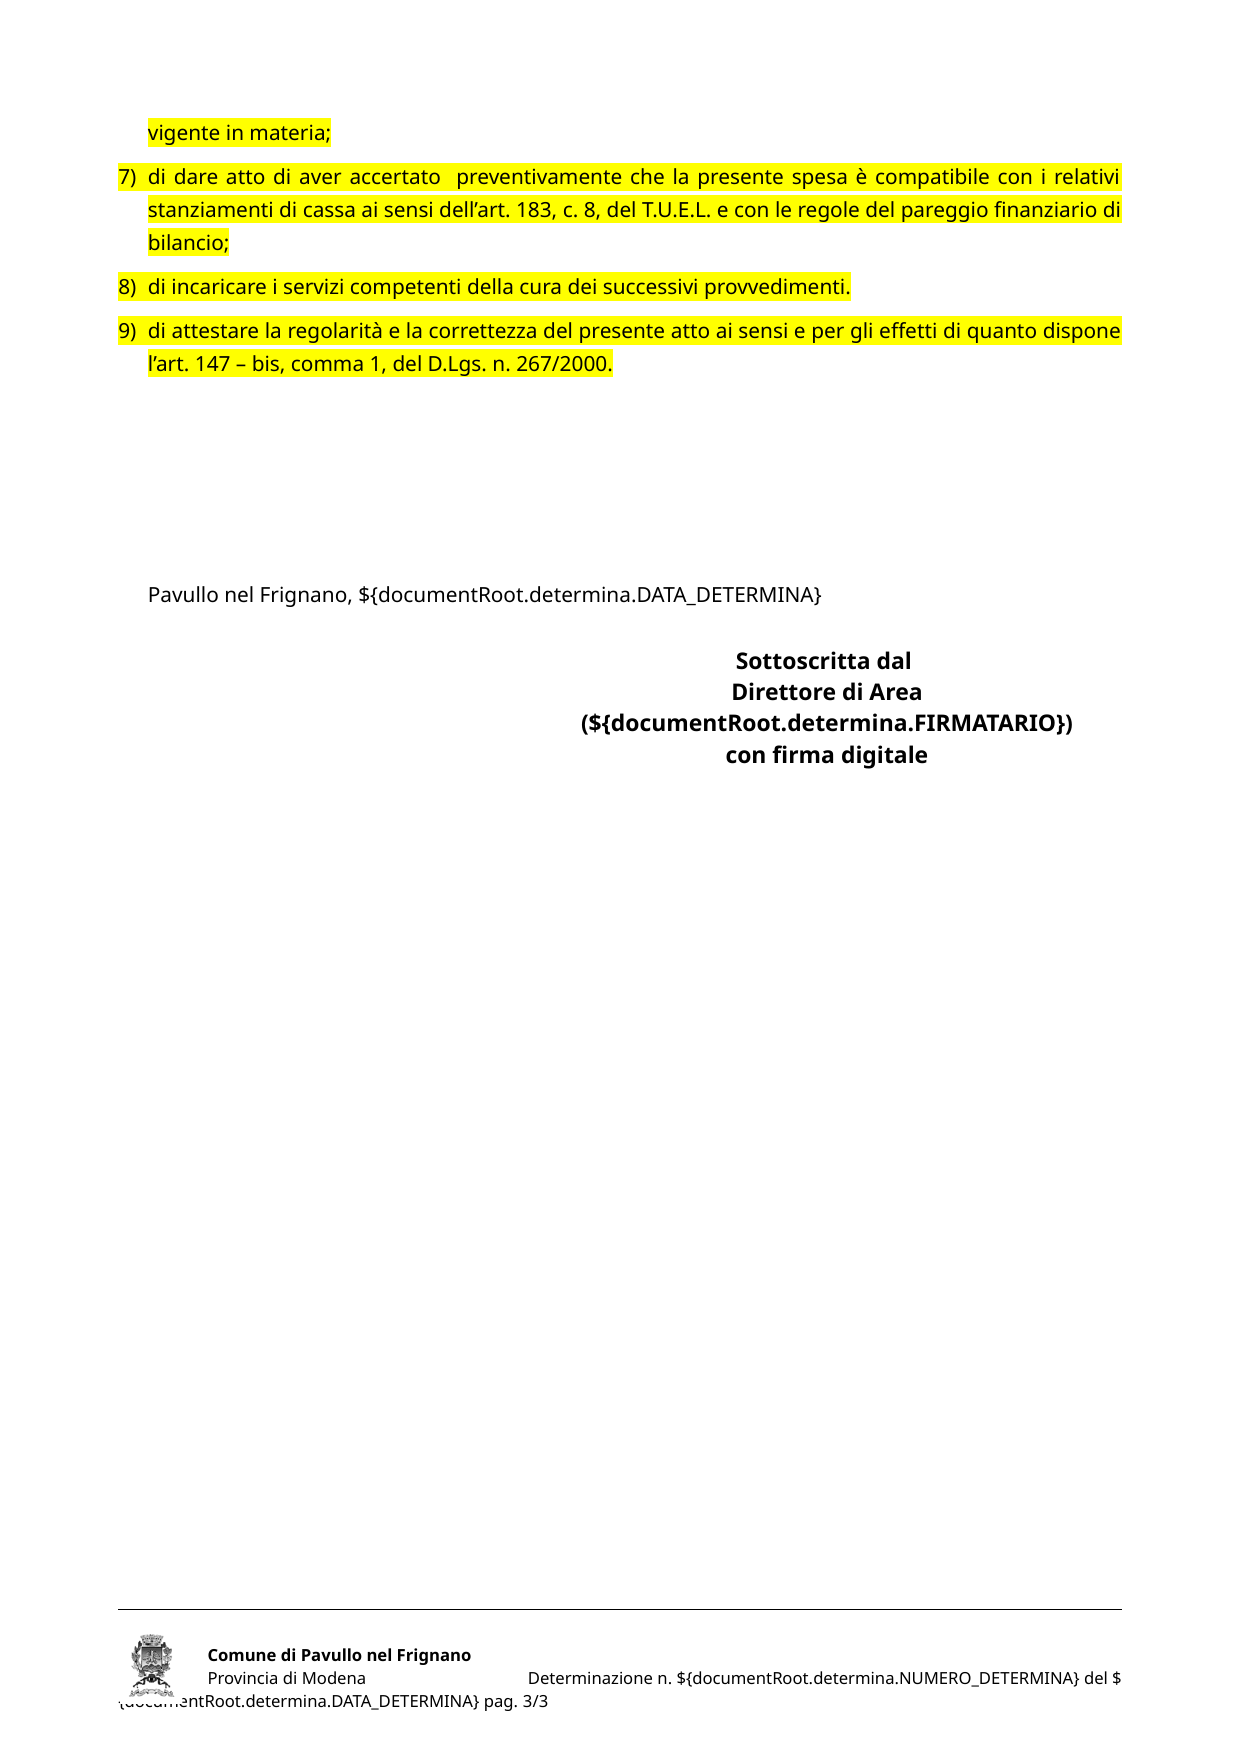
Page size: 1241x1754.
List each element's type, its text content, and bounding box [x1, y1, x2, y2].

text Sottoscritta dal [532, 645, 1122, 676]
list di incaricare i servizi competenti della cura dei successivi provvedimenti. [118, 272, 1122, 301]
text (${documentRoot.determina.FIRMATARIO}) [532, 707, 1122, 739]
text con firma digitale [532, 739, 1122, 770]
picture [120, 1631, 183, 1704]
list vigente in materia; [118, 118, 1122, 147]
list di attestare la regolarità e la correttezza del presente atto ai sensi e per gli effetti di quanto dispone l’art. 147 – bis, comma 1, del D.Lgs. n. 267/2000. [118, 316, 1122, 377]
list di dare atto di aver accertato preventivamente che la presente spesa è compatibile con i relativi stanziamenti di cassa ai sensi dell’art. 183, c. 8, del T.U.E.L. e con le regole del pareggio finanziario di bilancio; [118, 162, 1122, 256]
text Pavullo nel Frignano, ${documentRoot.determina.DATA_DETERMINA} [118, 580, 1122, 608]
text Direttore di Area [532, 676, 1122, 707]
